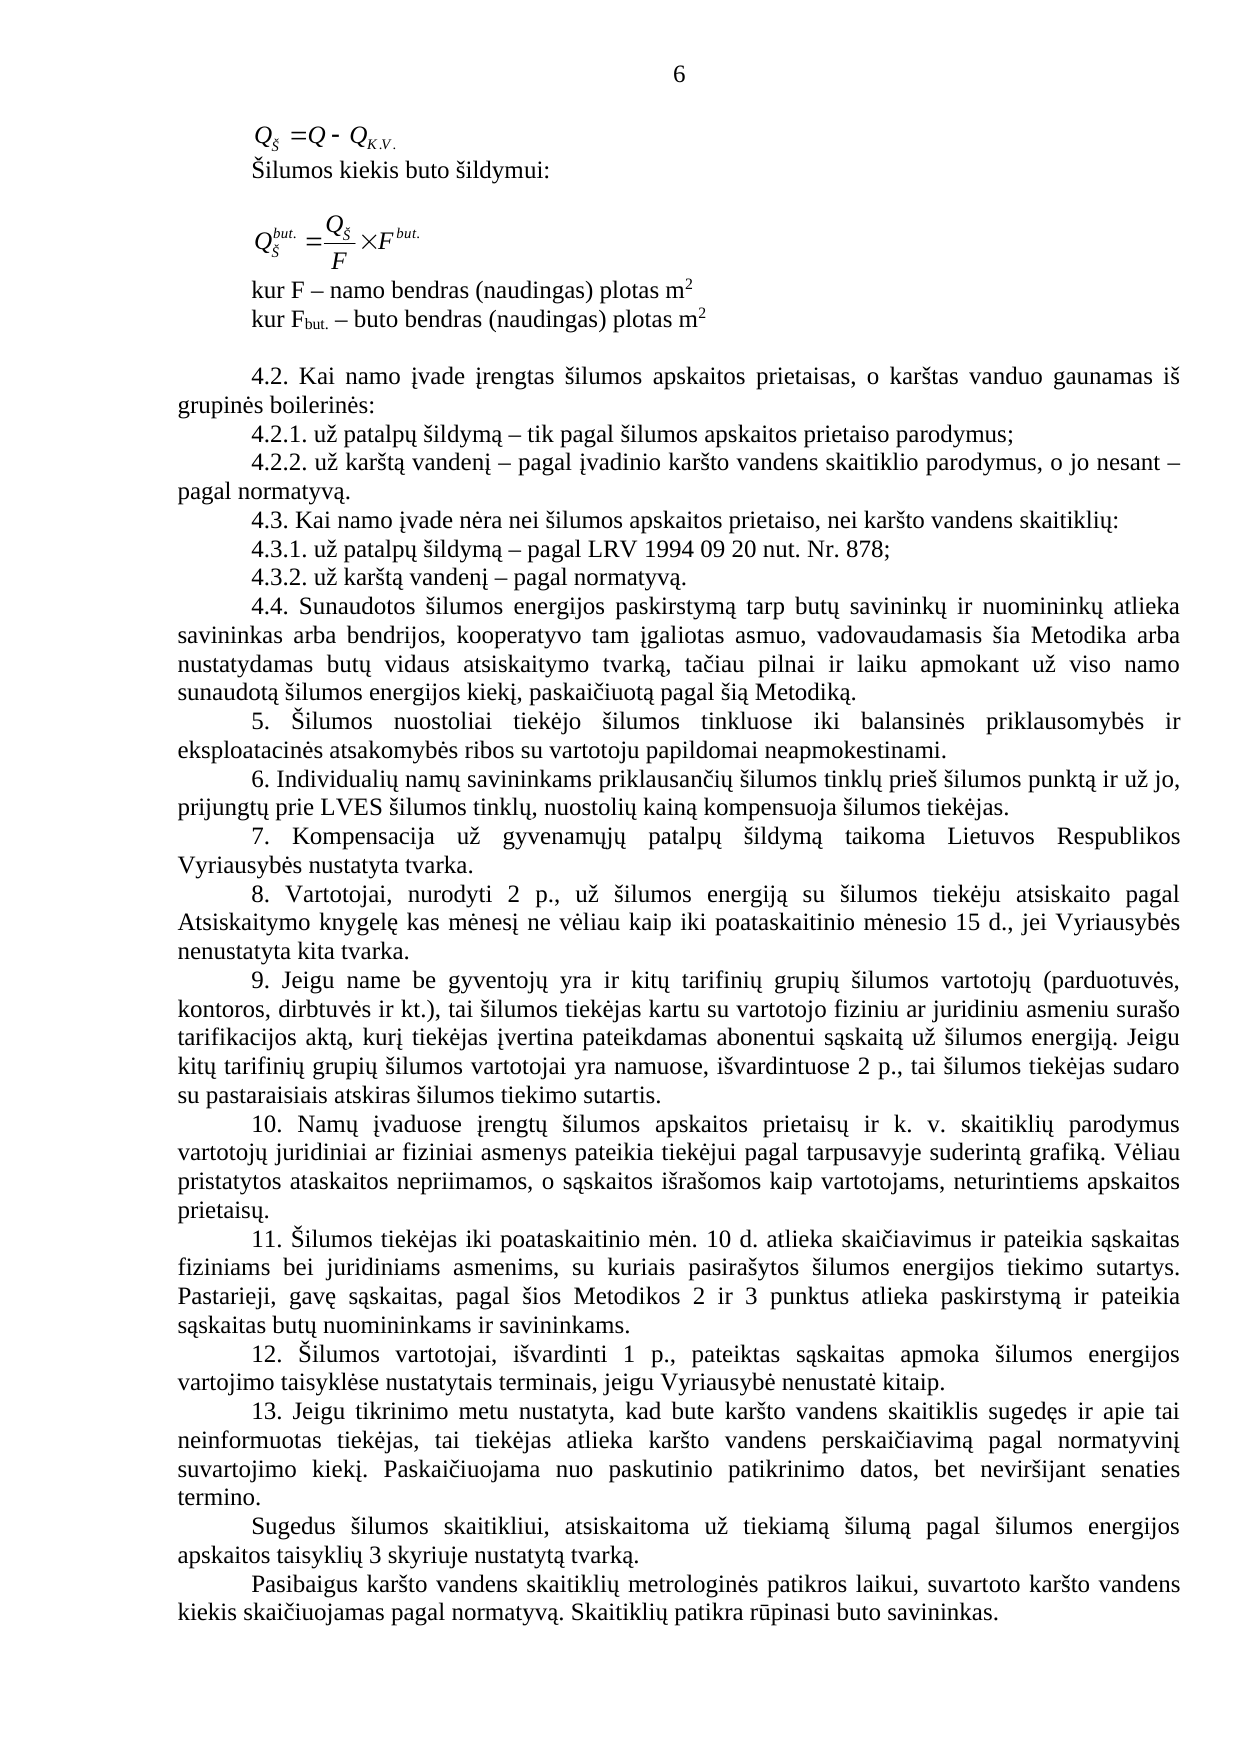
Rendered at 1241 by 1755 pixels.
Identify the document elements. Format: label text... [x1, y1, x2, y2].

text kur F – namo bendras (naudingas) plotas m2 [177, 275, 1181, 304]
text 4.3.2. už karštą vandenį – pagal normatyvą. [177, 562, 1181, 591]
text 9. Jeigu name be gyventojų yra ir kitų tarifinių grupių šilumos vartotojų (parduotuvės, kontoros, dirbtuvės ir kt.), tai šilumos tiekėjas kartu su vartotojo fiziniu ar juridiniu asmeniu surašo tarifikacijos aktą, kurį tiekėjas įvertina pateikdamas abonentui sąskaitą už šilumos energiją. Jeigu kitų tarifinių grupių šilumos vartotojai yra namuose, išvardintuose 2 p., tai šilumos tiekėjas sudaro su pastaraisiais atskiras šilumos tiekimo sutartis. [177, 965, 1181, 1109]
text Pasibaigus karšto vandens skaitiklių metrologinės patikros laikui, suvartoto karšto vandens kiekis skaičiuojamas pagal normatyvą. Skaitiklių patikra rūpinasi buto savininkas. [177, 1569, 1181, 1626]
text 11. Šilumos tiekėjas iki poataskaitinio mėn. 10 d. atlieka skaičiavimus ir pateikia sąskaitas fiziniams bei juridiniams asmenims, su kuriais pasirašytos šilumos energijos tiekimo sutartys. Pastarieji, gavę sąskaitas, pagal šios Metodikos 2 ir 3 punktus atlieka paskirstymą ir pateikia sąskaitas butų nuomininkams ir savininkams. [177, 1224, 1181, 1339]
text 13. Jeigu tikrinimo metu nustatyta, kad bute karšto vandens skaitiklis sugedęs ir apie tai neinformuotas tiekėjas, tai tiekėjas atlieka karšto vandens perskaičiavimą pagal normatyvinį suvartojimo kiekį. Paskaičiuojama nuo paskutinio patikrinimo datos, bet neviršijant senaties termino. [177, 1396, 1181, 1511]
text 4.3.1. už patalpų šildymą – pagal LRV 1994 09 20 nut. Nr. 878; [177, 534, 1181, 562]
text 5. Šilumos nuostoliai tiekėjo šilumos tinkluose iki balansinės priklausomybės ir eksploatacinės atsakomybės ribos su vartotoju papildomai neapmokestinami. [177, 706, 1181, 764]
text kur Fbut. – buto bendras (naudingas) plotas m2 [177, 304, 1181, 332]
text 6. Individualių namų savininkams priklausančių šilumos tinklų prieš šilumos punktą ir už jo, prijungtų prie LVES šilumos tinklų, nuostolių kainą kompensuoja šilumos tiekėjas. [177, 764, 1181, 821]
text 12. Šilumos vartotojai, išvardinti 1 p., pateiktas sąskaitas apmoka šilumos energijos vartojimo taisyklėse nustatytais terminais, jeigu Vyriausybė nenustatė kitaip. [177, 1339, 1181, 1396]
text 4.3. Kai namo įvade nėra nei šilumos apskaitos prietaiso, nei karšto vandens skaitiklių: [177, 505, 1181, 534]
text 10. Namų įvaduose įrengtų šilumos apskaitos prietaisų ir k. v. skaitiklių parodymus vartotojų juridiniai ar fiziniai asmenys pateikia tiekėjui pagal tarpusavyje suderintą grafiką. Vėliau pristatytos ataskaitos nepriimamos, o sąskaitos išrašomos kaip vartotojams, neturintiems apskaitos prietaisų. [177, 1109, 1181, 1224]
text 4.2.1. už patalpų šildymą – tik pagal šilumos apskaitos prietaiso parodymus; [177, 419, 1181, 447]
text Sugedus šilumos skaitikliui, atsiskaitoma už tiekiamą šilumą pagal šilumos energijos apskaitos taisyklių 3 skyriuje nustatytą tvarką. [177, 1511, 1181, 1569]
text 4.2.2. už karštą vandenį – pagal įvadinio karšto vandens skaitiklio parodymus, o jo nesant – pagal normatyvą. [177, 447, 1181, 505]
text 8. Vartotojai, nurodyti 2 p., už šilumos energiją su šilumos tiekėju atsiskaito pagal Atsiskaitymo knygelę kas mėnesį ne vėliau kaip iki poataskaitinio mėnesio 15 d., jei Vyriausybės nenustatyta kita tvarka. [177, 879, 1181, 965]
text Šilumos kiekis buto šildymui: [177, 156, 1181, 184]
text 4.4. Sunaudotos šilumos energijos paskirstymą tarp butų savininkų ir nuomininkų atlieka savininkas arba bendrijos, kooperatyvo tam įgaliotas asmuo, vadovaudamasis šia Metodika arba nustatydamas butų vidaus atsiskaitymo tvarką, tačiau pilnai ir laiku apmokant už viso namo sunaudotą šilumos energijos kiekį, paskaičiuotą pagal šią Metodiką. [177, 591, 1181, 706]
text 4.2. Kai namo įvade įrengtas šilumos apskaitos prietaisas, o karštas vanduo gaunamas iš grupinės boilerinės: [177, 361, 1181, 419]
text 7. Kompensacija už gyvenamųjų patalpų šildymą taikoma Lietuvos Respublikos Vyriausybės nustatyta tvarka. [177, 821, 1181, 879]
